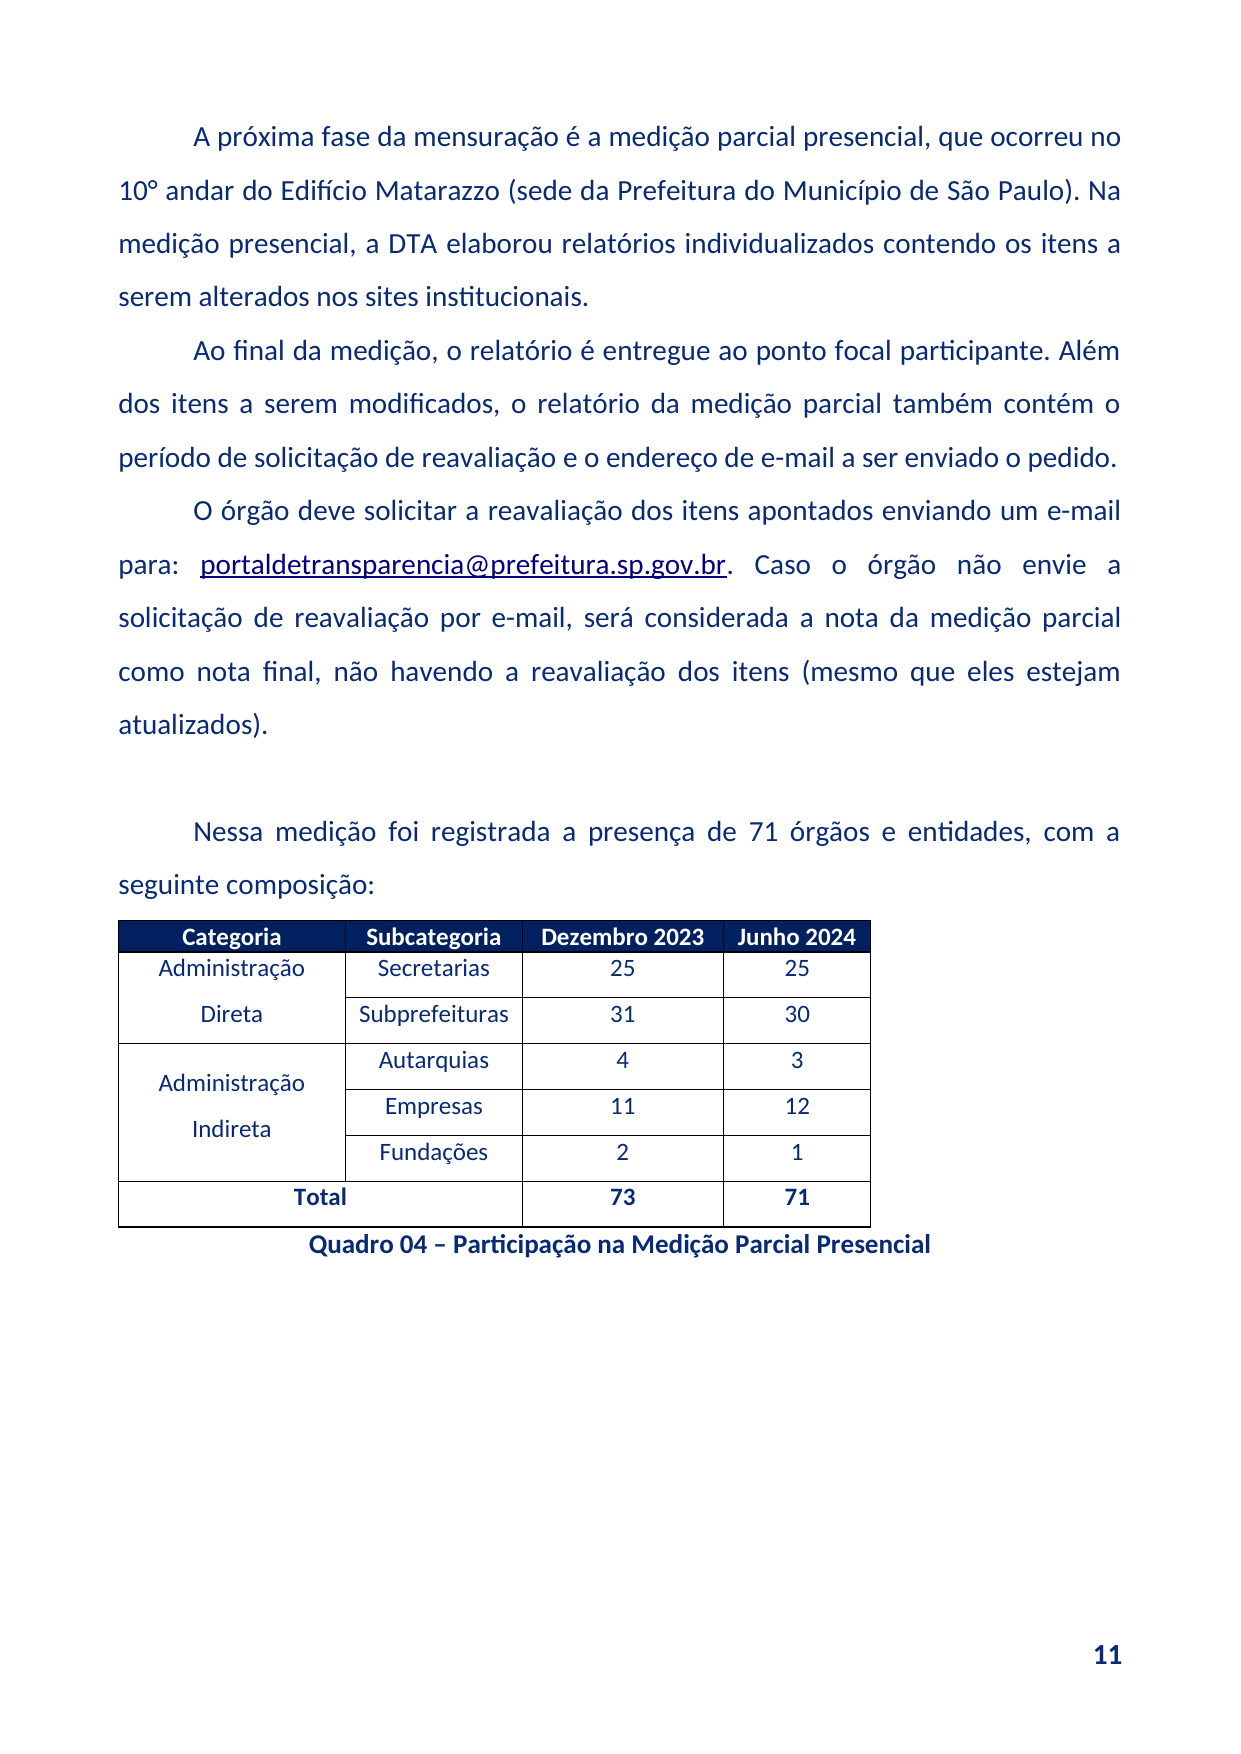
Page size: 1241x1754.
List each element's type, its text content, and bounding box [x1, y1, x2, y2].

text A próxima fase da mensuração é a medição parcial presencial, que ocorreu no 10° andar do Edifício Matarazzo (sede da Prefeitura do Município de São Paulo). Na medição presencial, a DTA elaborou relatórios individualizados contendo os itens a serem alterados nos sites institucionais. [118, 118, 1122, 314]
table_cell Empresas [346, 1090, 522, 1135]
table_cell 11 [523, 1090, 723, 1135]
text O órgão deve solicitar a reavaliação dos itens apontados enviando um e-mail para: portaldetransparencia@prefeitura.sp.gov.br. Caso o órgão não envie a solicitação de reavaliação por e-mail, será considerada a nota da medição parcial como nota final, não havendo a reavaliação dos itens (mesmo que eles estejam atualizados). [118, 492, 1122, 742]
table_cell 30 [724, 998, 870, 1043]
table_header Subcategoria [346, 921, 522, 951]
table_header Dezembro 2023 [523, 921, 723, 951]
table_cell 12 [724, 1090, 870, 1135]
table_cell 2 [523, 1136, 723, 1181]
table_header Categoria [119, 921, 345, 951]
table_cell Administração Indireta [119, 1044, 345, 1181]
table_header Junho 2024 [724, 921, 870, 951]
table_cell 25 [724, 953, 870, 997]
table_cell Total [119, 1182, 522, 1226]
text Ao final da medição, o relatório é entregue ao ponto focal participante. Além dos itens a serem modificados, o relatório da medição parcial também contém o período de solicitação de reavaliação e o endereço de e-mail a ser enviado o pedido. [118, 332, 1122, 474]
table_cell 4 [523, 1044, 723, 1089]
table_cell 31 [523, 998, 723, 1043]
table_cell 3 [724, 1044, 870, 1089]
text Quadro 04 – Participação na Medição Parcial Presencial [118, 1227, 1122, 1260]
table_cell Subprefeituras [346, 998, 522, 1043]
table_cell Autarquias [346, 1044, 522, 1089]
table_cell Administração Direta [119, 953, 345, 1043]
text Nessa medição foi registrada a presença de 71 órgãos e entidades, com a seguinte composição: [118, 813, 1122, 902]
table_cell Secretarias [346, 953, 522, 997]
table_cell 71 [724, 1182, 870, 1226]
table_cell 25 [523, 953, 723, 997]
table_cell 73 [523, 1182, 723, 1226]
table_cell 1 [724, 1136, 870, 1181]
table_cell Fundações [346, 1136, 522, 1181]
